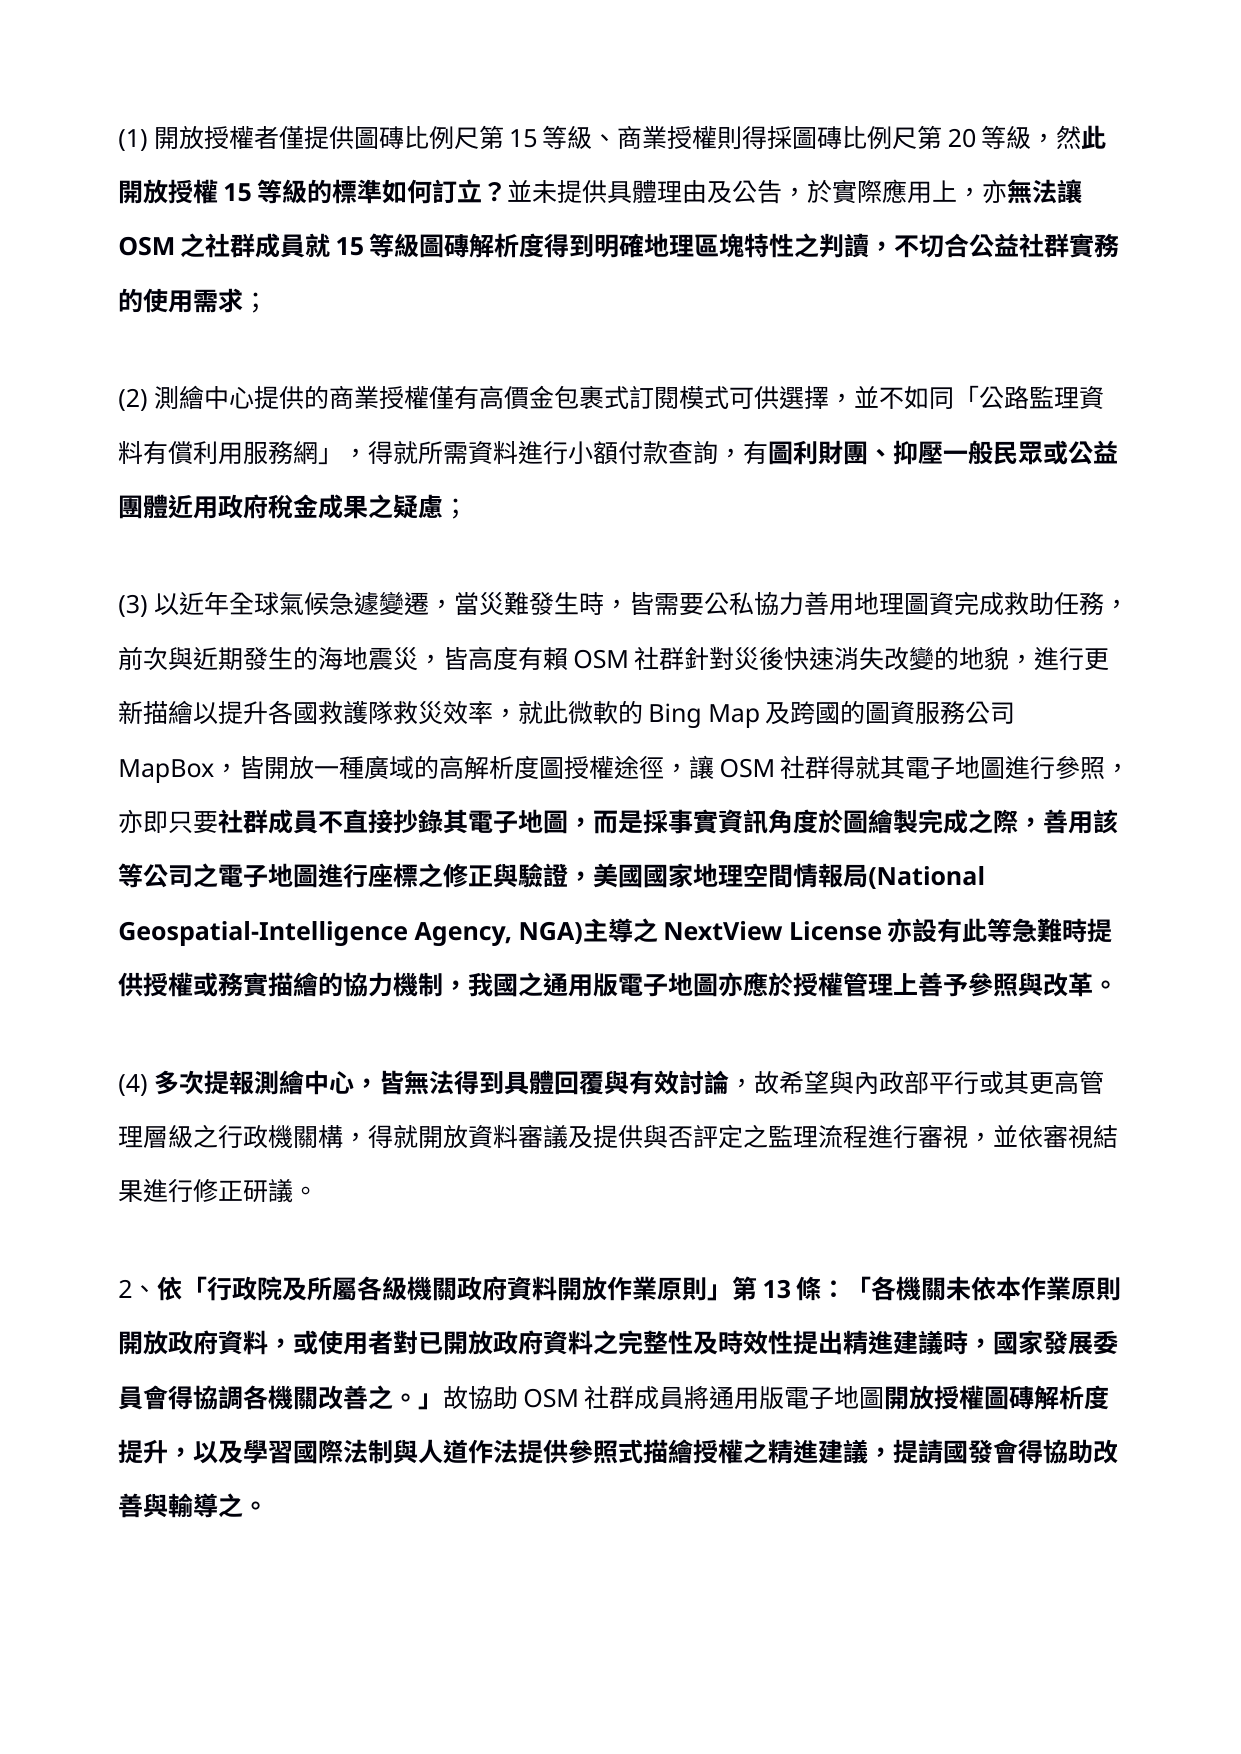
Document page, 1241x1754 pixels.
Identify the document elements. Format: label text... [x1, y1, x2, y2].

text 2、依「行政院及所屬各級機關政府資料開放作業原則」第13條：「各機關未依本作業原則開放政府資料，或使用者對已開放政府資料之完整性及時效性提出精進建議時，國家發展委員會得協調各機關改善之。」故協助OSM社群成員將通用版電子地圖開放授權圖磚解析度提升，以及學習國際法制與人道作法提供參照式描繪授權之精進建議，提請國發會得協助改善與輸導之。 [118, 1269, 1122, 1523]
text (4) 多次提報測繪中心，皆無法得到具體回覆與有效討論，故希望與內政部平行或其更高管理層級之行政機關構，得就開放資料審議及提供與否評定之監理流程進行審視，並依審視結果進行修正研議。 [118, 1063, 1122, 1208]
text (3) 以近年全球氣候急遽變遷，當災難發生時，皆需要公私協力善用地理圖資完成救助任務，前次與近期發生的海地震災，皆高度有賴OSM社群針對災後快速消失改變的地貌，進行更新描繪以提升各國救護隊救災效率，就此微軟的Bing Map及跨國的圖資服務公司MapBox，皆開放一種廣域的高解析度圖授權途徑，讓OSM社群得就其電子地圖進行參照，亦即只要社群成員不直接抄錄其電子地圖，而是採事實資訊角度於圖繪製完成之際，善用該等公司之電子地圖進行座標之修正與驗證，美國國家地理空間情報局(National Geospatial-Intelligence Agency, NGA)主導之NextView License亦設有此等急難時提供授權或務實描繪的協力機制，我國之通用版電子地圖亦應於授權管理上善予參照與改革。 [118, 585, 1122, 1002]
text (2) 測繪中心提供的商業授權僅有高價金包裹式訂閱模式可供選擇，並不如同「公路監理資料有償利用服務網」，得就所需資料進行小額付款查詢，有圖利財團、抑壓一般民眾或公益團體近用政府稅金成果之疑慮； [118, 379, 1122, 524]
text (1) 開放授權者僅提供圖磚比例尺第15等級、商業授權則得採圖磚比例尺第20等級，然此開放授權15等級的標準如何訂立？並未提供具體理由及公告，於實際應用上，亦無法讓OSM之社群成員就15等級圖磚解析度得到明確地理區塊特性之判讀，不切合公益社群實務的使用需求； [118, 118, 1122, 317]
